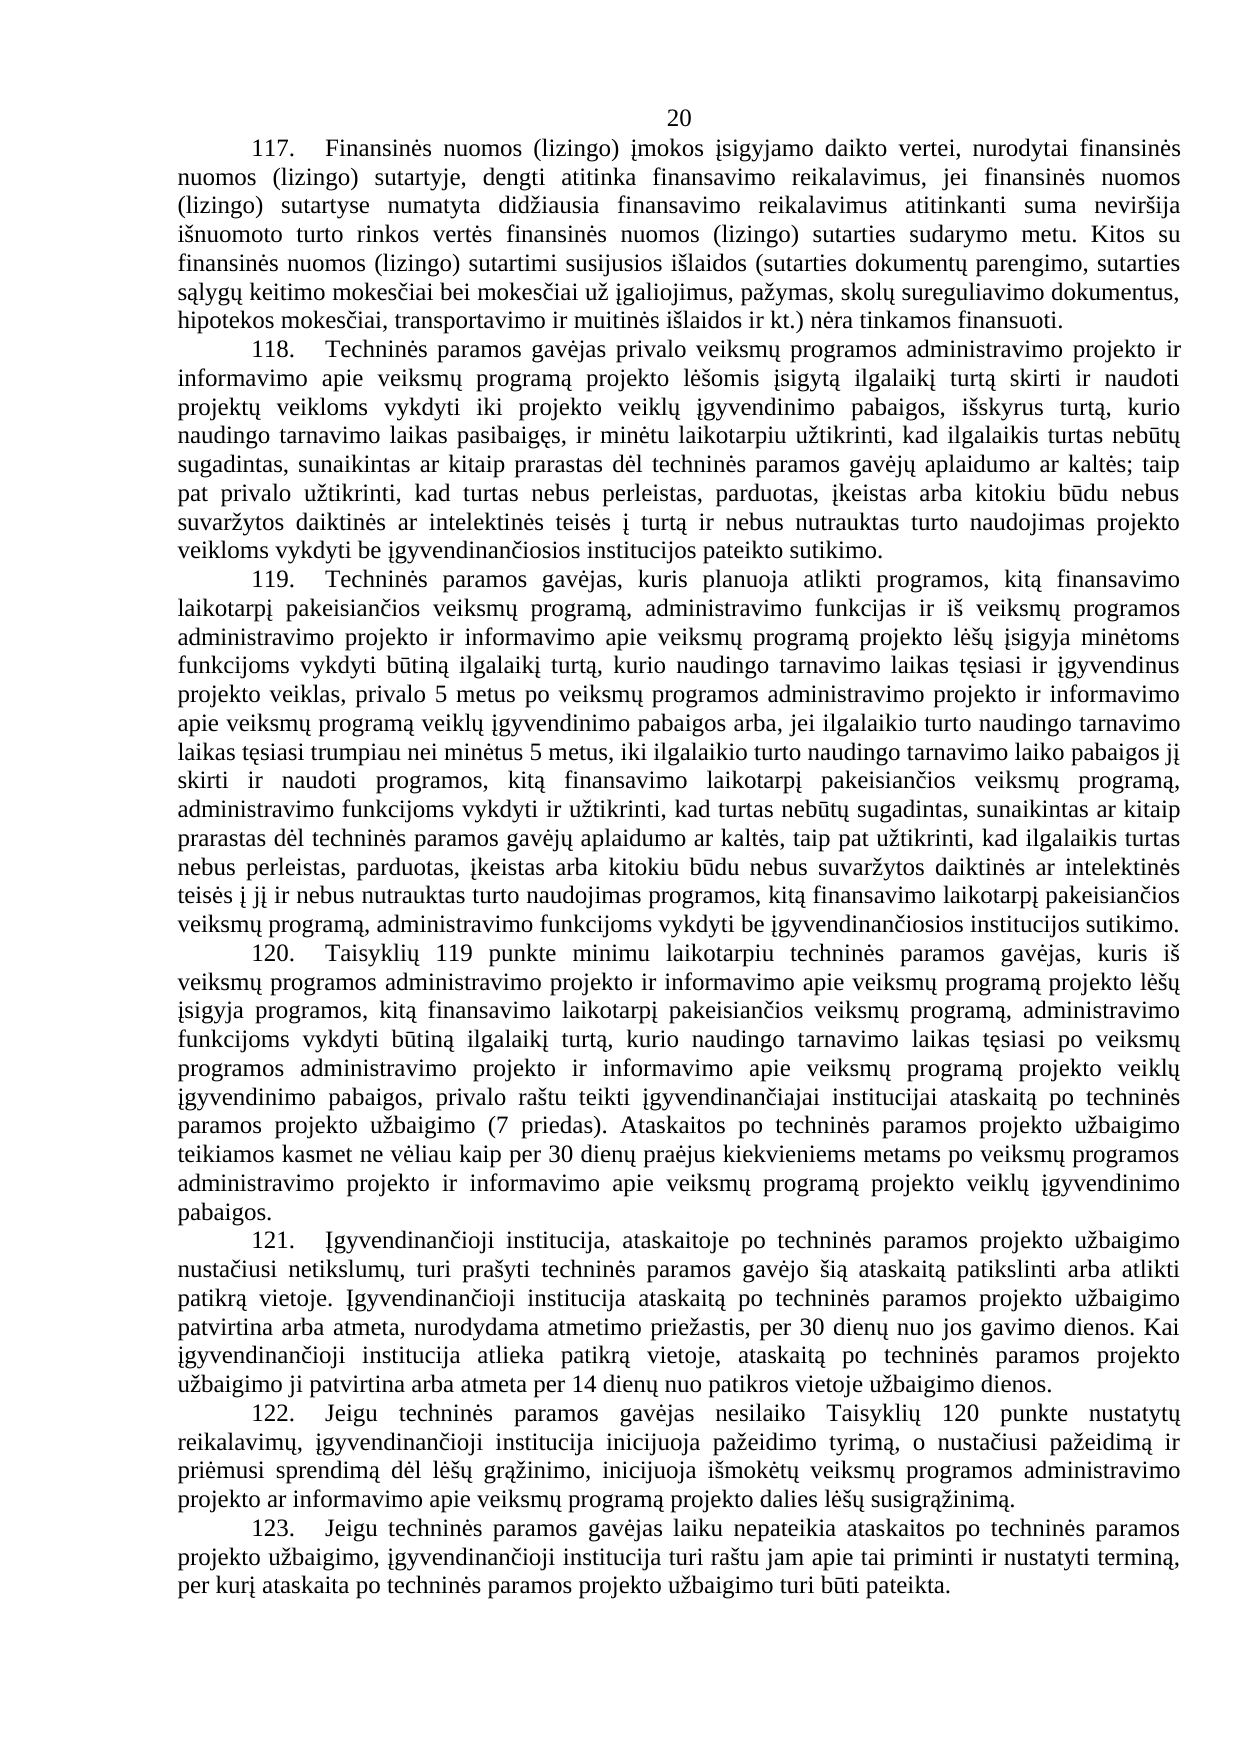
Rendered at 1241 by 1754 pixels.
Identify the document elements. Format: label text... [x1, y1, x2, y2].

text 123. Jeigu techninės paramos gavėjas laiku nepateikia ataskaitos po techninės paramos projekto užbaigimo, įgyvendinančioji institucija turi raštu jam apie tai priminti ir nustatyti terminą, per kurį ataskaita po techninės paramos projekto užbaigimo turi būti pateikta. [177, 1513, 1181, 1599]
text 120. Taisyklių 119 punkte minimu laikotarpiu techninės paramos gavėjas, kuris iš veiksmų programos administravimo projekto ir informavimo apie veiksmų programą projekto lėšų įsigyja programos, kitą finansavimo laikotarpį pakeisiančios veiksmų programą, administravimo funkcijoms vykdyti būtiną ilgalaikį turtą, kurio naudingo tarnavimo laikas tęsiasi po veiksmų programos administravimo projekto ir informavimo apie veiksmų programą projekto veiklų įgyvendinimo pabaigos, privalo raštu teikti įgyvendinančiajai institucijai ataskaitą po techninės paramos projekto užbaigimo (7 priedas). Ataskaitos po techninės paramos projekto užbaigimo teikiamos kasmet ne vėliau kaip per 30 dienų praėjus kiekvieniems metams po veiksmų programos administravimo projekto ir informavimo apie veiksmų programą projekto veiklų įgyvendinimo pabaigos. [177, 938, 1181, 1225]
text 119. Techninės paramos gavėjas, kuris planuoja atlikti programos, kitą finansavimo laikotarpį pakeisiančios veiksmų programą, administravimo funkcijas ir iš veiksmų programos administravimo projekto ir informavimo apie veiksmų programą projekto lėšų įsigyja minėtoms funkcijoms vykdyti būtiną ilgalaikį turtą, kurio naudingo tarnavimo laikas tęsiasi ir įgyvendinus projekto veiklas, privalo 5 metus po veiksmų programos administravimo projekto ir informavimo apie veiksmų programą veiklų įgyvendinimo pabaigos arba, jei ilgalaikio turto naudingo tarnavimo laikas tęsiasi trumpiau nei minėtus 5 metus, iki ilgalaikio turto naudingo tarnavimo laiko pabaigos jį skirti ir naudoti programos, kitą finansavimo laikotarpį pakeisiančios veiksmų programą, administravimo funkcijoms vykdyti ir užtikrinti, kad turtas nebūtų sugadintas, sunaikintas ar kitaip prarastas dėl techninės paramos gavėjų aplaidumo ar kaltės, taip pat užtikrinti, kad ilgalaikis turtas nebus perleistas, parduotas, įkeistas arba kitokiu būdu nebus suvaržytos daiktinės ar intelektinės teisės į jį ir nebus nutrauktas turto naudojimas programos, kitą finansavimo laikotarpį pakeisiančios veiksmų programą, administravimo funkcijoms vykdyti be įgyvendinančiosios institucijos sutikimo. [177, 564, 1181, 938]
text 121. Įgyvendinančioji institucija, ataskaitoje po techninės paramos projekto užbaigimo nustačiusi netikslumų, turi prašyti techninės paramos gavėjo šią ataskaitą patikslinti arba atlikti patikrą vietoje. Įgyvendinančioji institucija ataskaitą po techninės paramos projekto užbaigimo patvirtina arba atmeta, nurodydama atmetimo priežastis, per 30 dienų nuo jos gavimo dienos. Kai įgyvendinančioji institucija atlieka patikrą vietoje, ataskaitą po techninės paramos projekto užbaigimo ji patvirtina arba atmeta per 14 dienų nuo patikros vietoje užbaigimo dienos. [177, 1225, 1181, 1398]
text 122. Jeigu techninės paramos gavėjas nesilaiko Taisyklių 120 punkte nustatytų reikalavimų, įgyvendinančioji institucija inicijuoja pažeidimo tyrimą, o nustačiusi pažeidimą ir priėmusi sprendimą dėl lėšų grąžinimo, inicijuoja išmokėtų veiksmų programos administravimo projekto ar informavimo apie veiksmų programą projekto dalies lėšų susigrąžinimą. [177, 1398, 1181, 1513]
text 118. Techninės paramos gavėjas privalo veiksmų programos administravimo projekto ir informavimo apie veiksmų programą projekto lėšomis įsigytą ilgalaikį turtą skirti ir naudoti projektų veikloms vykdyti iki projekto veiklų įgyvendinimo pabaigos, išskyrus turtą, kurio naudingo tarnavimo laikas pasibaigęs, ir minėtu laikotarpiu užtikrinti, kad ilgalaikis turtas nebūtų sugadintas, sunaikintas ar kitaip prarastas dėl techninės paramos gavėjų aplaidumo ar kaltės; taip pat privalo užtikrinti, kad turtas nebus perleistas, parduotas, įkeistas arba kitokiu būdu nebus suvaržytos daiktinės ar intelektinės teisės į turtą ir nebus nutrauktas turto naudojimas projekto veikloms vykdyti be įgyvendinančiosios institucijos pateikto sutikimo. [177, 334, 1181, 564]
text 117. Finansinės nuomos (lizingo) įmokos įsigyjamo daikto vertei, nurodytai finansinės nuomos (lizingo) sutartyje, dengti atitinka finansavimo reikalavimus, jei finansinės nuomos (lizingo) sutartyse numatyta didžiausia finansavimo reikalavimus atitinkanti suma neviršija išnuomoto turto rinkos vertės finansinės nuomos (lizingo) sutarties sudarymo metu. Kitos su finansinės nuomos (lizingo) sutartimi susijusios išlaidos (sutarties dokumentų parengimo, sutarties sąlygų keitimo mokesčiai bei mokesčiai už įgaliojimus, pažymas, skolų sureguliavimo dokumentus, hipotekos mokesčiai, transportavimo ir muitinės išlaidos ir kt.) nėra tinkamos finansuoti. [177, 133, 1181, 334]
